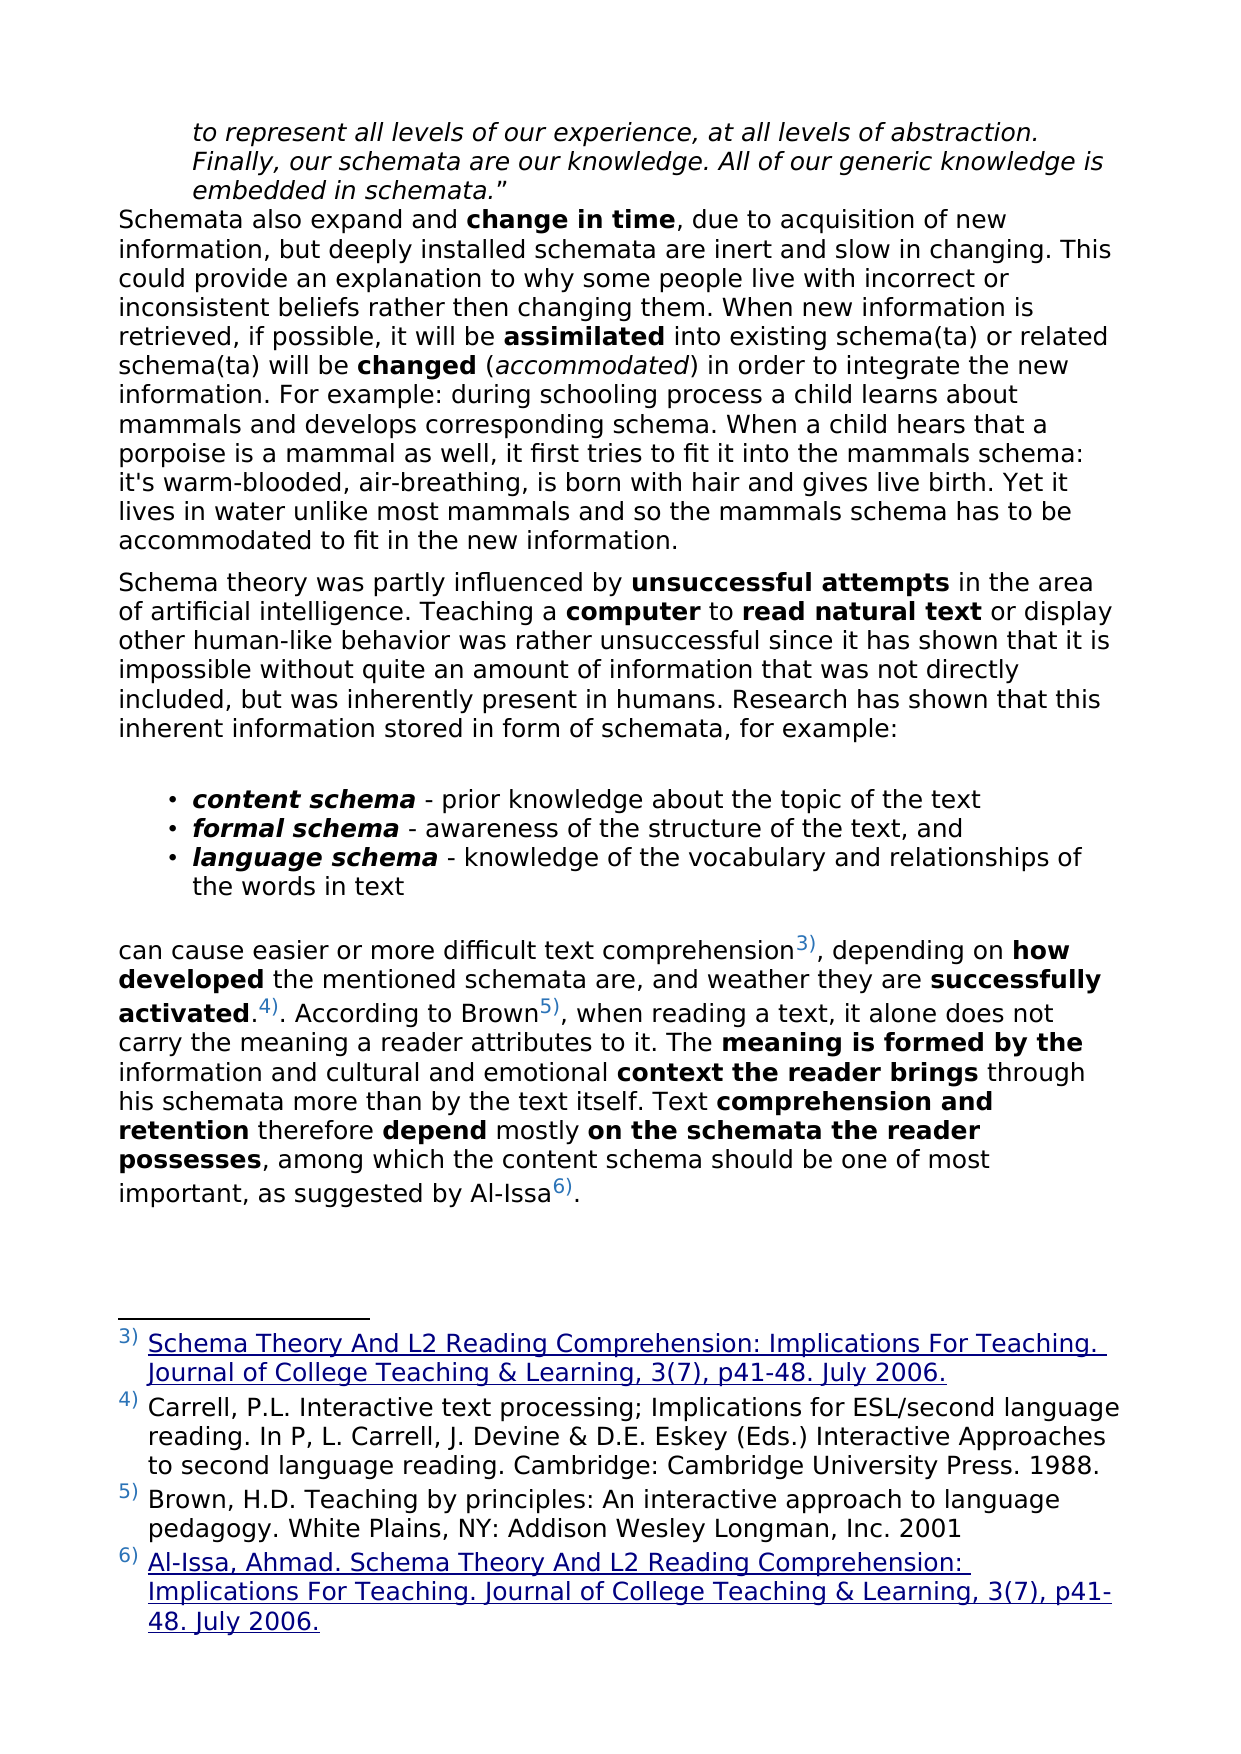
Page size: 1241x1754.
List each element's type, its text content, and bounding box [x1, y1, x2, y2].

text Carrell, P.L. Interactive text processing; Implications for ESL/second language reading. In P, L. Carrell, J. Devine & D.E. Eskey (Eds.) Interactive Approaches to second language reading. Cambridge: Cambridge University Press. 1988. [118, 1388, 1122, 1480]
list to represent all levels of our experience, at all levels of abstraction. Finally, our schemata are our knowledge. All of our generic knowledge is embedded in schemata.” [177, 118, 1122, 206]
text Schema Theory And L2 Reading Comprehension: Implications For Teaching. Journal of College Teaching & Learning, 3(7), p41-48. July 2006. [118, 1324, 1122, 1388]
text Schema theory was partly influenced by unsuccessful attempts in the area of artificial intelligence. Teaching a computer to read natural text or display other human-like behavior was rather unsuccessful since it has shown that it is impossible without quite an amount of information that was not directly included, but was inherently present in humans. Research has shown that this inherent information stored in form of schemata, for example: [118, 568, 1122, 743]
text Schemata also expand and change in time, due to acquisition of new information, but deeply installed schemata are inert and slow in changing. This could provide an explanation to why some people live with incorrect or inconsistent beliefs rather then changing them. When new information is retrieved, if possible, it will be assimilated into existing schema(ta) or related schema(ta) will be changed (accommodated) in order to integrate the new information. For example: during schooling process a child learns about mammals and develops corresponding schema. When a child hears that a porpoise is a mammal as well, it first tries to fit it into the mammals schema: it's warm-blooded, air-breathing, is born with hair and gives live birth. Yet it lives in water unlike most mammals and so the mammals schema has to be accommodated to fit in the new information. [118, 206, 1122, 556]
text can cause easier or more difficult text comprehension, depending on how developed the mentioned schemata are, and weather they are successfully activated.. According to Brown, when reading a text, it alone does not carry the meaning a reader attributes to it. The meaning is formed by the information and cultural and emotional context the reader brings through his schemata more than by the text itself. Text comprehension and retention therefore depend mostly on the schemata the reader possesses, among which the content schema should be one of most important, as suggested by Al-Issa. [118, 931, 1122, 1208]
list formal schema - awareness of the structure of the text, and [177, 814, 1122, 843]
list language schema - knowledge of the vocabulary and relationships of the words in text [177, 843, 1122, 902]
text Al-Issa, Ahmad. Schema Theory And L2 Reading Comprehension: Implications For Teaching. Journal of College Teaching & Learning, 3(7), p41-48. July 2006. [118, 1543, 1122, 1636]
list content schema - prior knowledge about the topic of the text [177, 785, 1122, 814]
text Brown, H.D. Teaching by principles: An interactive approach to language pedagogy. White Plains, NY: Addison Wesley Longman, Inc. 2001 [118, 1480, 1122, 1543]
